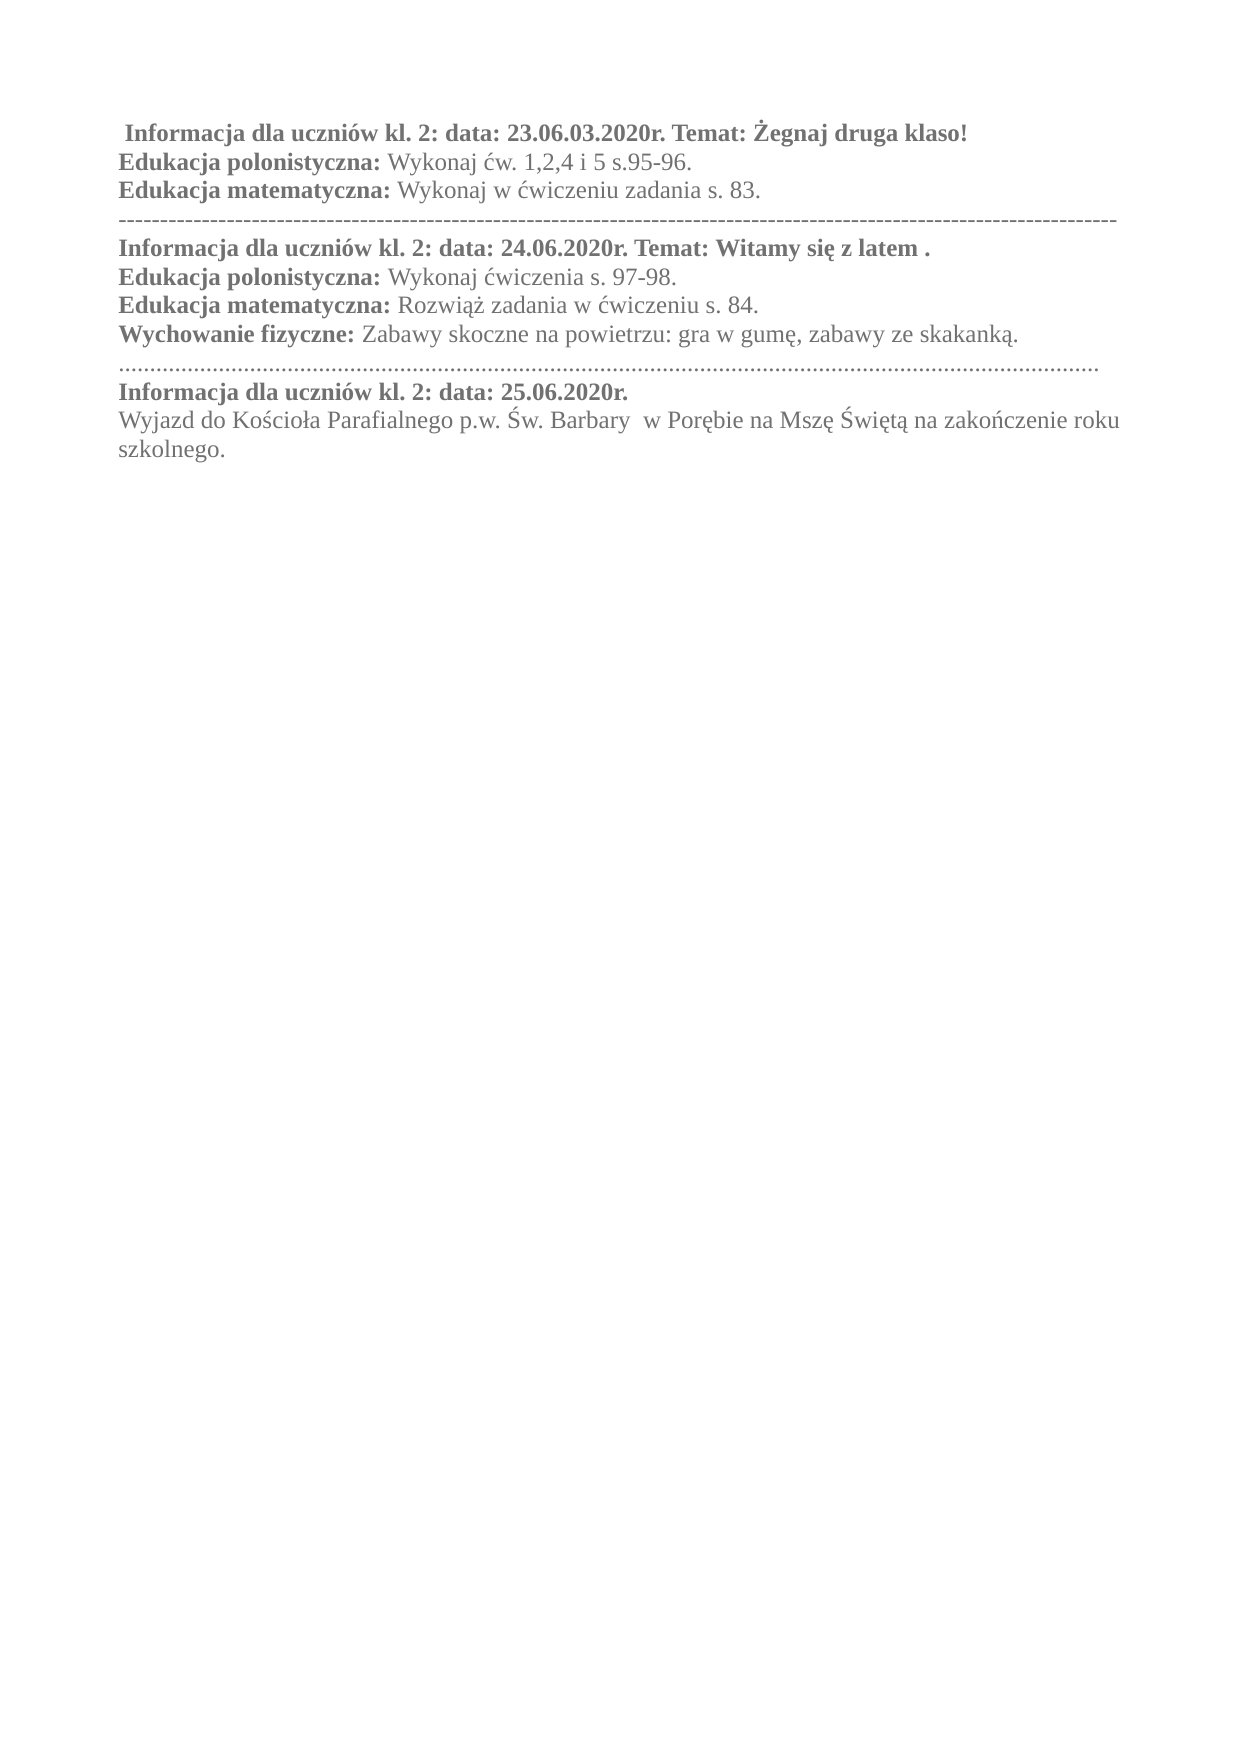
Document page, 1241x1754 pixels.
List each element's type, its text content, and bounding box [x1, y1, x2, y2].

text Edukacja matematyczna: Wykonaj w ćwiczeniu zadania s. 83. [118, 176, 1122, 204]
text Edukacja polonistyczna: Wykonaj ćwiczenia s. 97-98. [118, 262, 1122, 291]
text Informacja dla uczniów kl. 2: data: 23.06.03.2020r. Temat: Żegnaj druga klaso! [118, 118, 1122, 147]
text Wyjazd do Kościoła Parafialnego p.w. Św. Barbary w Porębie na Mszę Świętą na zakończenie roku szkolnego. [118, 406, 1122, 463]
text Edukacja matematyczna: Rozwiąż zadania w ćwiczeniu s. 84. [118, 291, 1122, 319]
text ------------------------------------------------------------------------------------------------------------------------ [118, 204, 1122, 233]
text Edukacja polonistyczna: Wykonaj ćw. 1,2,4 i 5 s.95-96. [118, 147, 1122, 176]
text ............................................................................................................................................................. [118, 348, 1122, 377]
text Wychowanie fizyczne: Zabawy skoczne na powietrzu: gra w gumę, zabawy ze skakanką. [118, 319, 1122, 348]
text Informacja dla uczniów kl. 2: data: 24.06.2020r. Temat: Witamy się z latem . [118, 233, 1122, 262]
text Informacja dla uczniów kl. 2: data: 25.06.2020r. [118, 377, 1122, 406]
